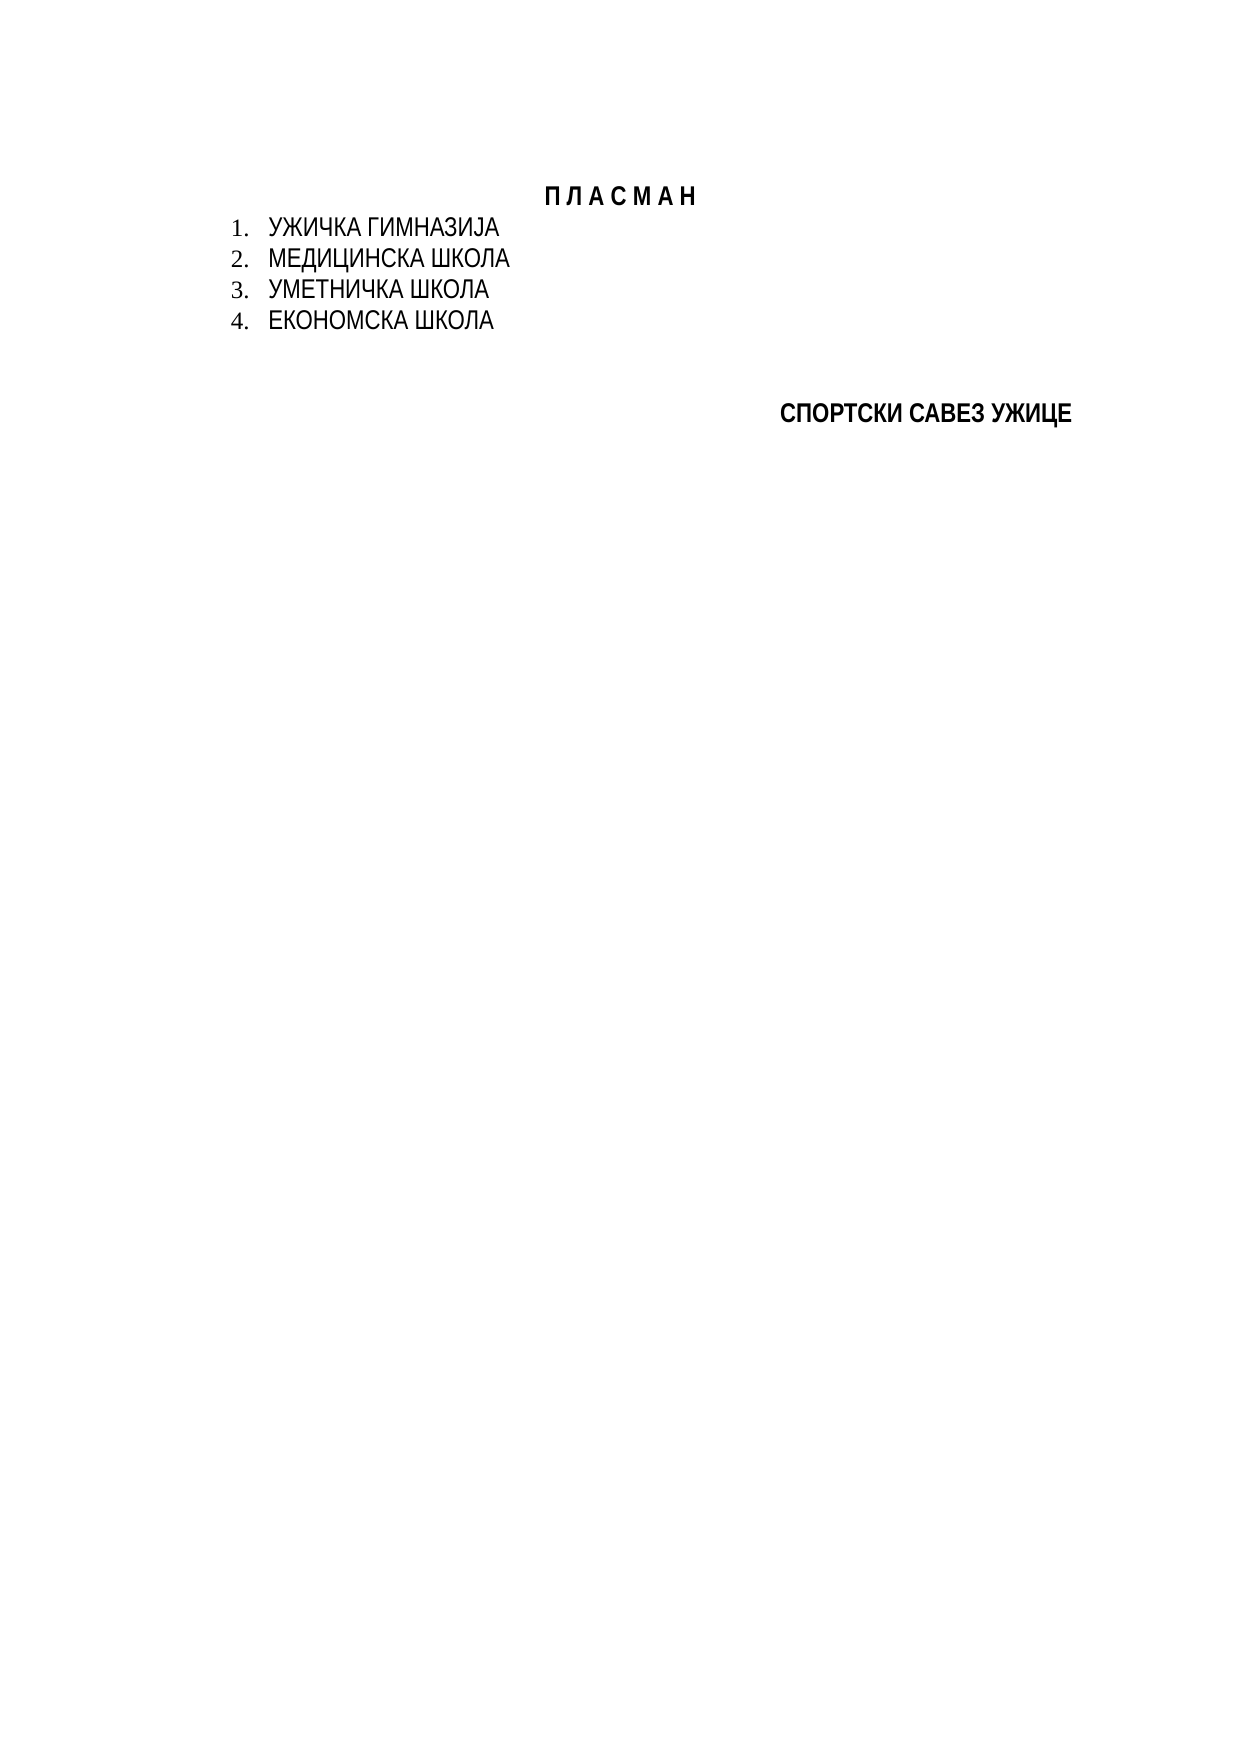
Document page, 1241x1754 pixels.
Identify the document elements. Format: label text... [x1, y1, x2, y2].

text П Л А С М А Н [118, 180, 1122, 211]
list УЖИЧКА ГИМНАЗИЈА [231, 211, 1122, 242]
list МЕДИЦИНСКА ШКОЛА [231, 242, 1122, 273]
list УМЕТНИЧКА ШКОЛА [231, 273, 1122, 304]
text СПОРТСКИ САВЕЗ УЖИЦЕ [118, 397, 1122, 428]
list ЕКОНОМСКА ШКОЛА [231, 304, 1122, 335]
